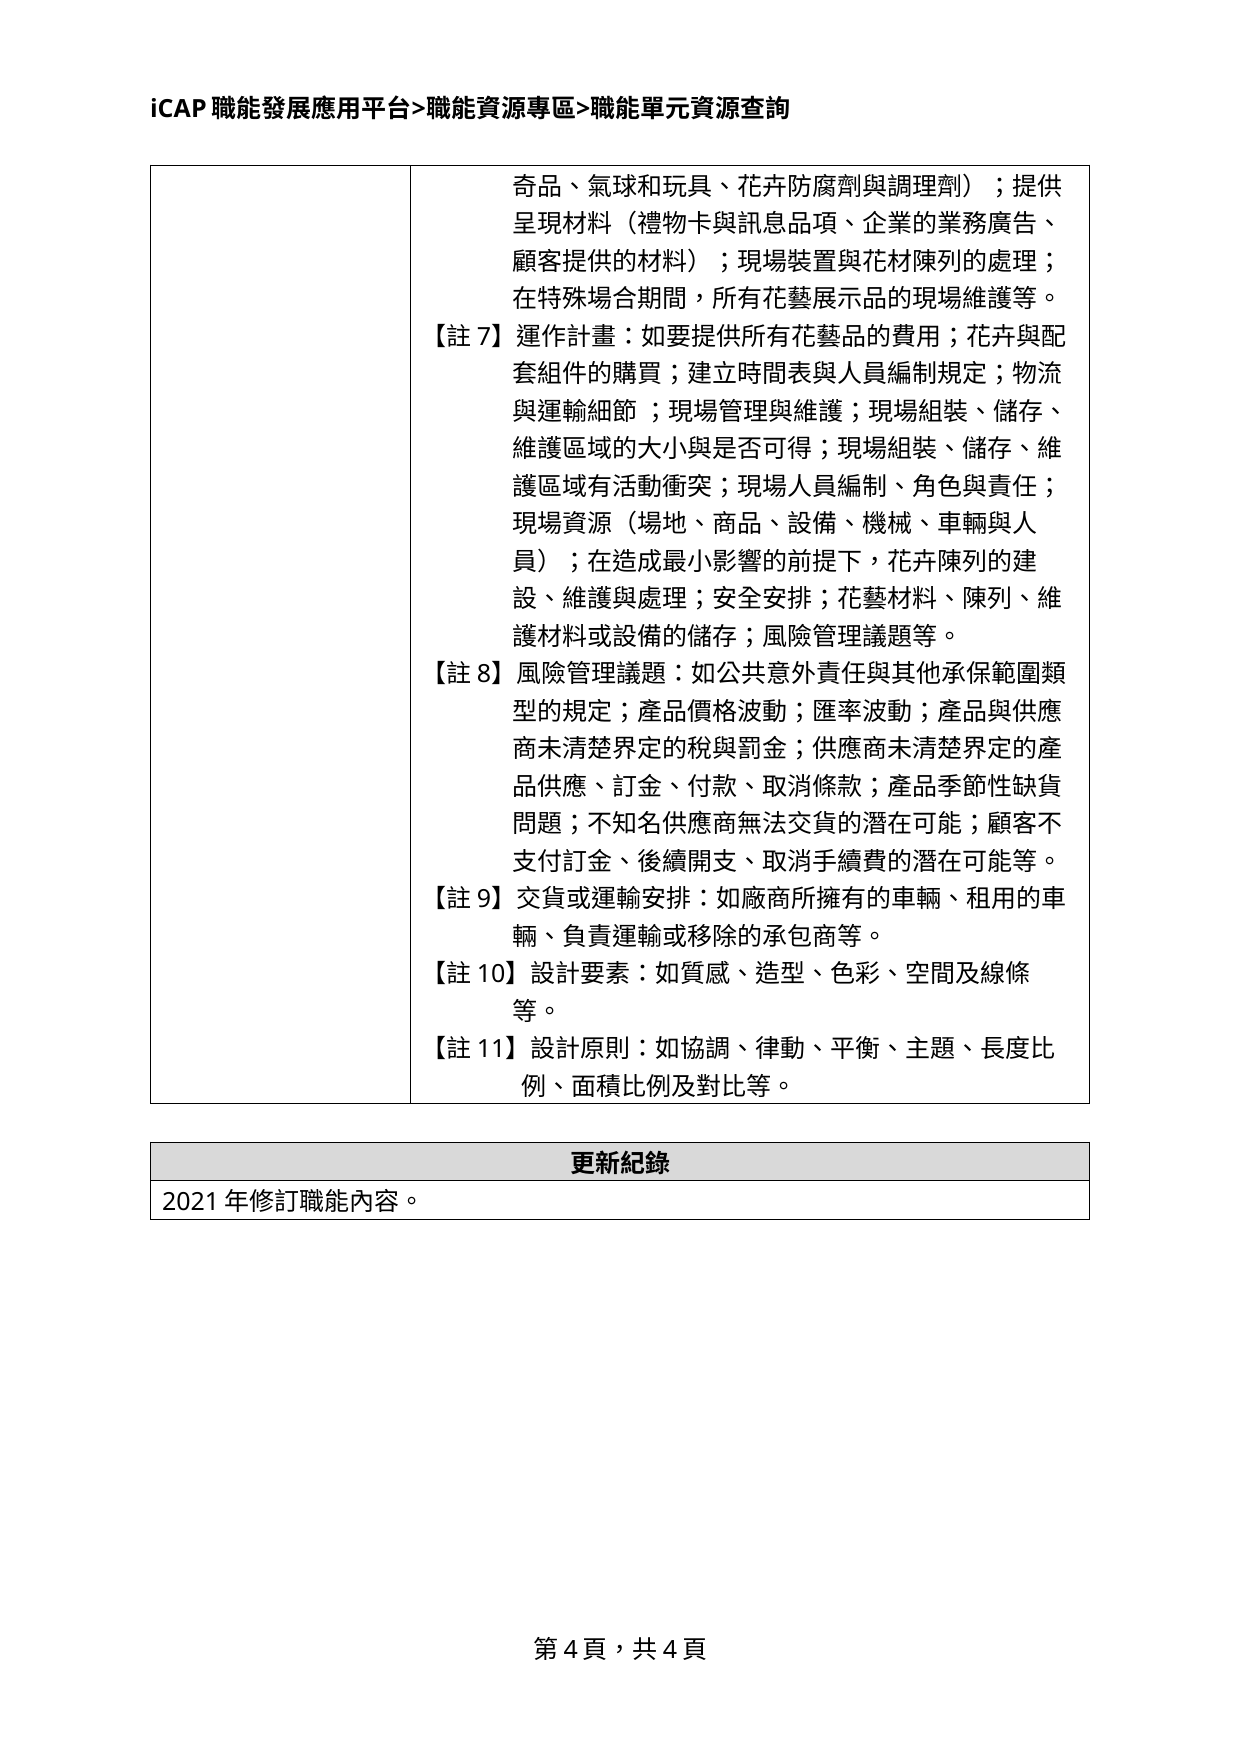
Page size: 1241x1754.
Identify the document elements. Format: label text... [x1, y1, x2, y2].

table_cell 2021年修訂職能內容。 [151, 1181, 1089, 1219]
table_cell 奇品、氣球和玩具、花卉防腐劑與調理劑）；提供呈現材料（禮物卡與訊息品項、企業的業務廣告、顧客提供的材料）；現場裝置與花材陳列的處理；在特殊場合期間，所有花藝展示品的現場維護等。 【註7】運作計畫：如要提供所有花藝品的費用；花卉與配套組件的購買；建立時間表與人員編制規定；物流與運輸細節 ；現場管理與維護；現場組裝、儲存、維護區域的大小與是否可得；現場組裝、儲存、維護區域有活動衝突；現場人員編制、角色與責任；現場資源（場地、商品、設備、機械、車輛與人員）；在造成最小影響的前提下，花卉陳列的建設、維護與處理；安全安排；花藝材料、陳列、維護材料或設備的儲存；風險管理議題等。 【註8】風險管理議題：如公共意外責任與其他承保範圍類型的規定；產品價格波動；匯率波動；產品與供應商未清楚界定的稅與罰金；供應商未清楚界定的產品供應、訂金、付款、取消條款；產品季節性缺貨問題；不知名供應商無法交貨的潛在可能；顧客不支付訂金、後續開支、取消手續費的潛在可能等。 【註9】交貨或運輸安排：如廠商所擁有的車輛、租用的車輛、負責運輸或移除的承包商等。 【註10】設計要素：如質感、造型、色彩、空間及線條等。 【註11】設計原則：如協調、律動、平衡、主題、長度比例、面積比例及對比等。 [411, 166, 1089, 1103]
table_header 更新紀錄 [151, 1143, 1089, 1180]
table_cell [151, 166, 410, 1103]
